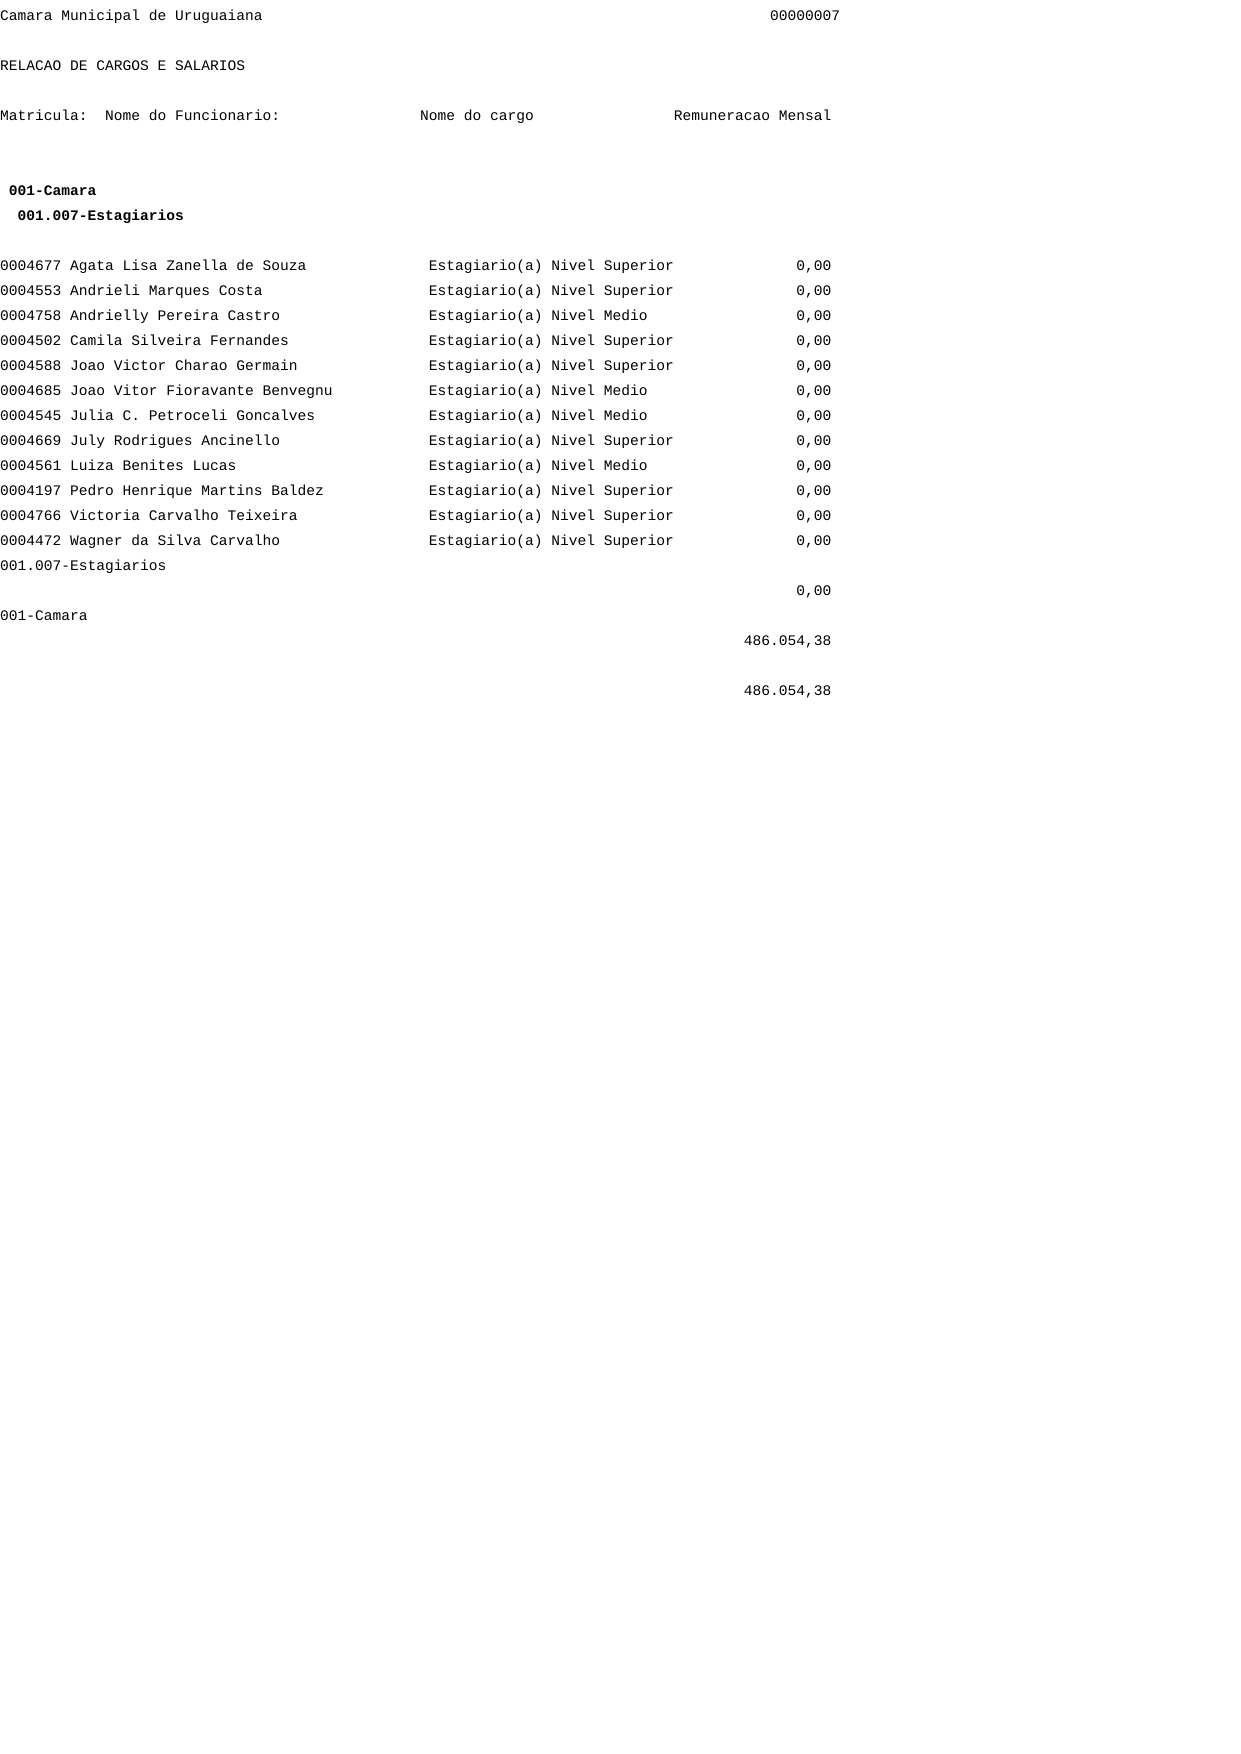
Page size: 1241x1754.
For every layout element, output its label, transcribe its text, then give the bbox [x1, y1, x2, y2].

text 0004669 July Rodrigues Ancinello Estagiario(a) Nivel Superior 0,00 [0, 425, 1240, 450]
text 001-Camara [0, 600, 1240, 625]
text 0004758 Andrielly Pereira Castro Estagiario(a) Nivel Medio 0,00 [0, 300, 1240, 325]
text Matricula: Nome do Funcionario: Nome do cargo Remuneracao Mensal [0, 100, 1240, 125]
text 0004545 Julia C. Petroceli Goncalves Estagiario(a) Nivel Medio 0,00 [0, 400, 1240, 425]
text 001.007-Estagiarios [0, 200, 1240, 225]
text 001-Camara [0, 175, 1240, 200]
text 0004766 Victoria Carvalho Teixeira Estagiario(a) Nivel Superior 0,00 [0, 500, 1240, 525]
text Camara Municipal de Uruguaiana 00000007 [0, 0, 1240, 25]
text 486.054,38 [0, 675, 1240, 700]
text 0004685 Joao Vitor Fioravante Benvegnu Estagiario(a) Nivel Medio 0,00 [0, 375, 1240, 400]
text 0004472 Wagner da Silva Carvalho Estagiario(a) Nivel Superior 0,00 [0, 525, 1240, 550]
text 0004588 Joao Victor Charao Germain Estagiario(a) Nivel Superior 0,00 [0, 350, 1240, 375]
text 0004502 Camila Silveira Fernandes Estagiario(a) Nivel Superior 0,00 [0, 325, 1240, 350]
text 001.007-Estagiarios [0, 550, 1240, 575]
text 0004197 Pedro Henrique Martins Baldez Estagiario(a) Nivel Superior 0,00 [0, 475, 1240, 500]
text 0004553 Andrieli Marques Costa Estagiario(a) Nivel Superior 0,00 [0, 275, 1240, 300]
text 0,00 [0, 575, 1240, 600]
text 486.054,38 [0, 625, 1240, 650]
text RELACAO DE CARGOS E SALARIOS [0, 50, 1240, 75]
text 0004561 Luiza Benites Lucas Estagiario(a) Nivel Medio 0,00 [0, 450, 1240, 475]
text 0004677 Agata Lisa Zanella de Souza Estagiario(a) Nivel Superior 0,00 [0, 250, 1240, 275]
